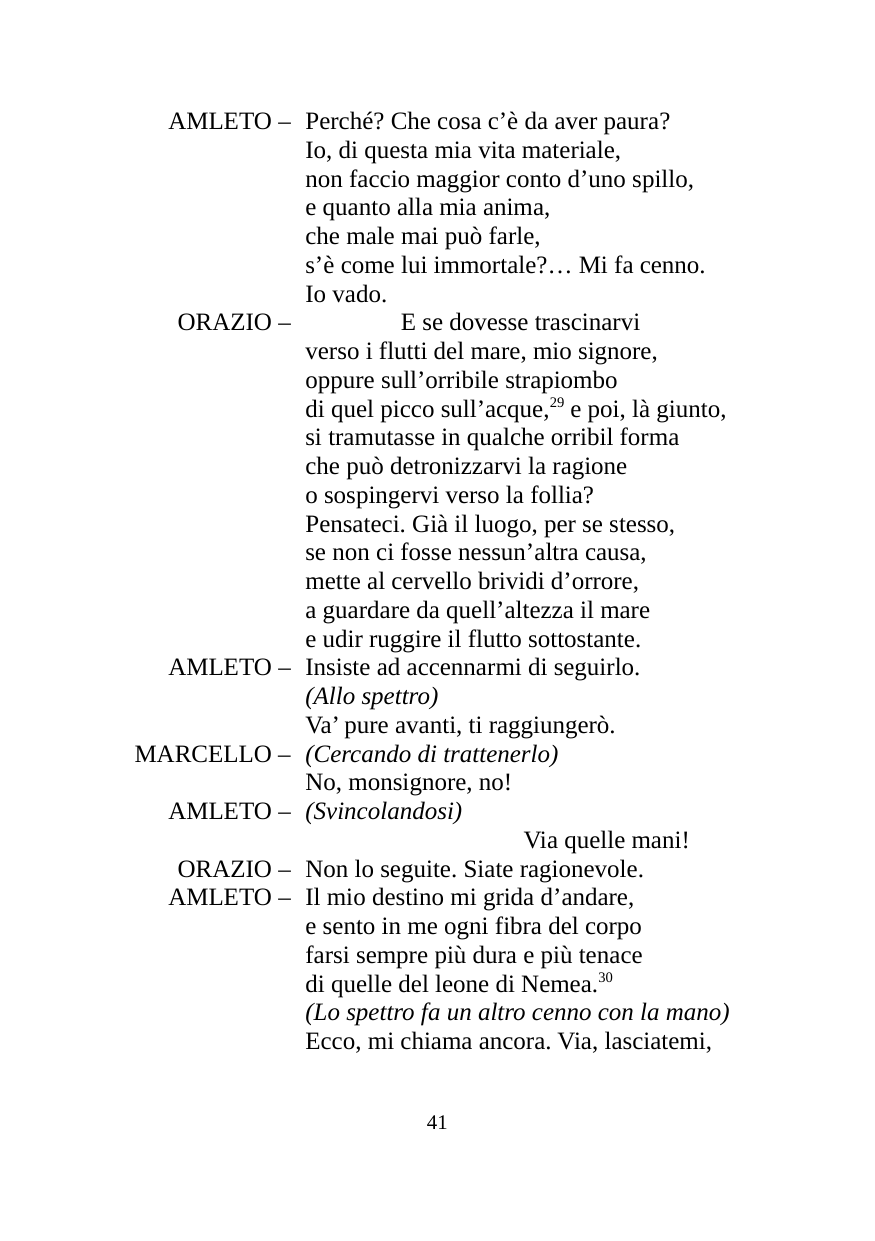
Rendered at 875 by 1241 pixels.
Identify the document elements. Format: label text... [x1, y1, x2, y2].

table_cell verso i flutti del mare, mio signore, oppure sull’orribile strapiombo di quel picco sull’acque, e poi, là giunto, si tramutasse in qualche orribil forma che può detronizzarvi la ragione o sospingervi verso la follia? Pensateci. Già il luogo, per se stesso, se non ci fosse nessun’altra causa, mette al cervello brividi d’orrore, a guardare da quell’altezza il mare e udir ruggire il flutto sottostante. [298, 336, 768, 652]
table_cell Non lo seguite. Siate ragionevole. [298, 854, 768, 882]
table_cell E se dovesse trascinarvi [393, 308, 768, 336]
table_cell [298, 825, 516, 854]
table_cell AMLETO – [106, 106, 298, 307]
table_cell ORAZIO – [106, 854, 298, 882]
table_cell AMLETO – [106, 653, 298, 739]
table_cell MARCELLO – [106, 739, 298, 796]
table_cell AMLETO – [106, 883, 298, 1055]
table_cell Via quelle mani! [516, 825, 768, 854]
table_cell Il mio destino mi grida d’andare, e sento in me ogni fibra del corpo farsi sempre più dura e più tenace di quelle del leone di Nemea. (Lo spettro fa un altro cenno con la mano) Ecco, mi chiama ancora. Via, lasciatemi, [298, 883, 768, 1055]
table_cell (Svincolandosi) [298, 796, 768, 825]
table_cell [298, 308, 393, 336]
table_cell Insiste ad accennarmi di seguirlo. (Allo spettro) Va’ pure avanti, ti raggiungerò. [298, 653, 768, 739]
table_cell AMLETO – [106, 796, 298, 854]
table_cell (Cercando di trattenerlo) No, monsignore, no! [298, 739, 768, 796]
table_cell Perché? Che cosa c’è da aver paura? Io, di questa mia vita materiale, non faccio maggior conto d’uno spillo, e quanto alla mia anima, che male mai può farle, s’è come lui immortale?… Mi fa cenno. Io vado. [298, 106, 768, 307]
table_cell ORAZIO – [106, 308, 298, 652]
